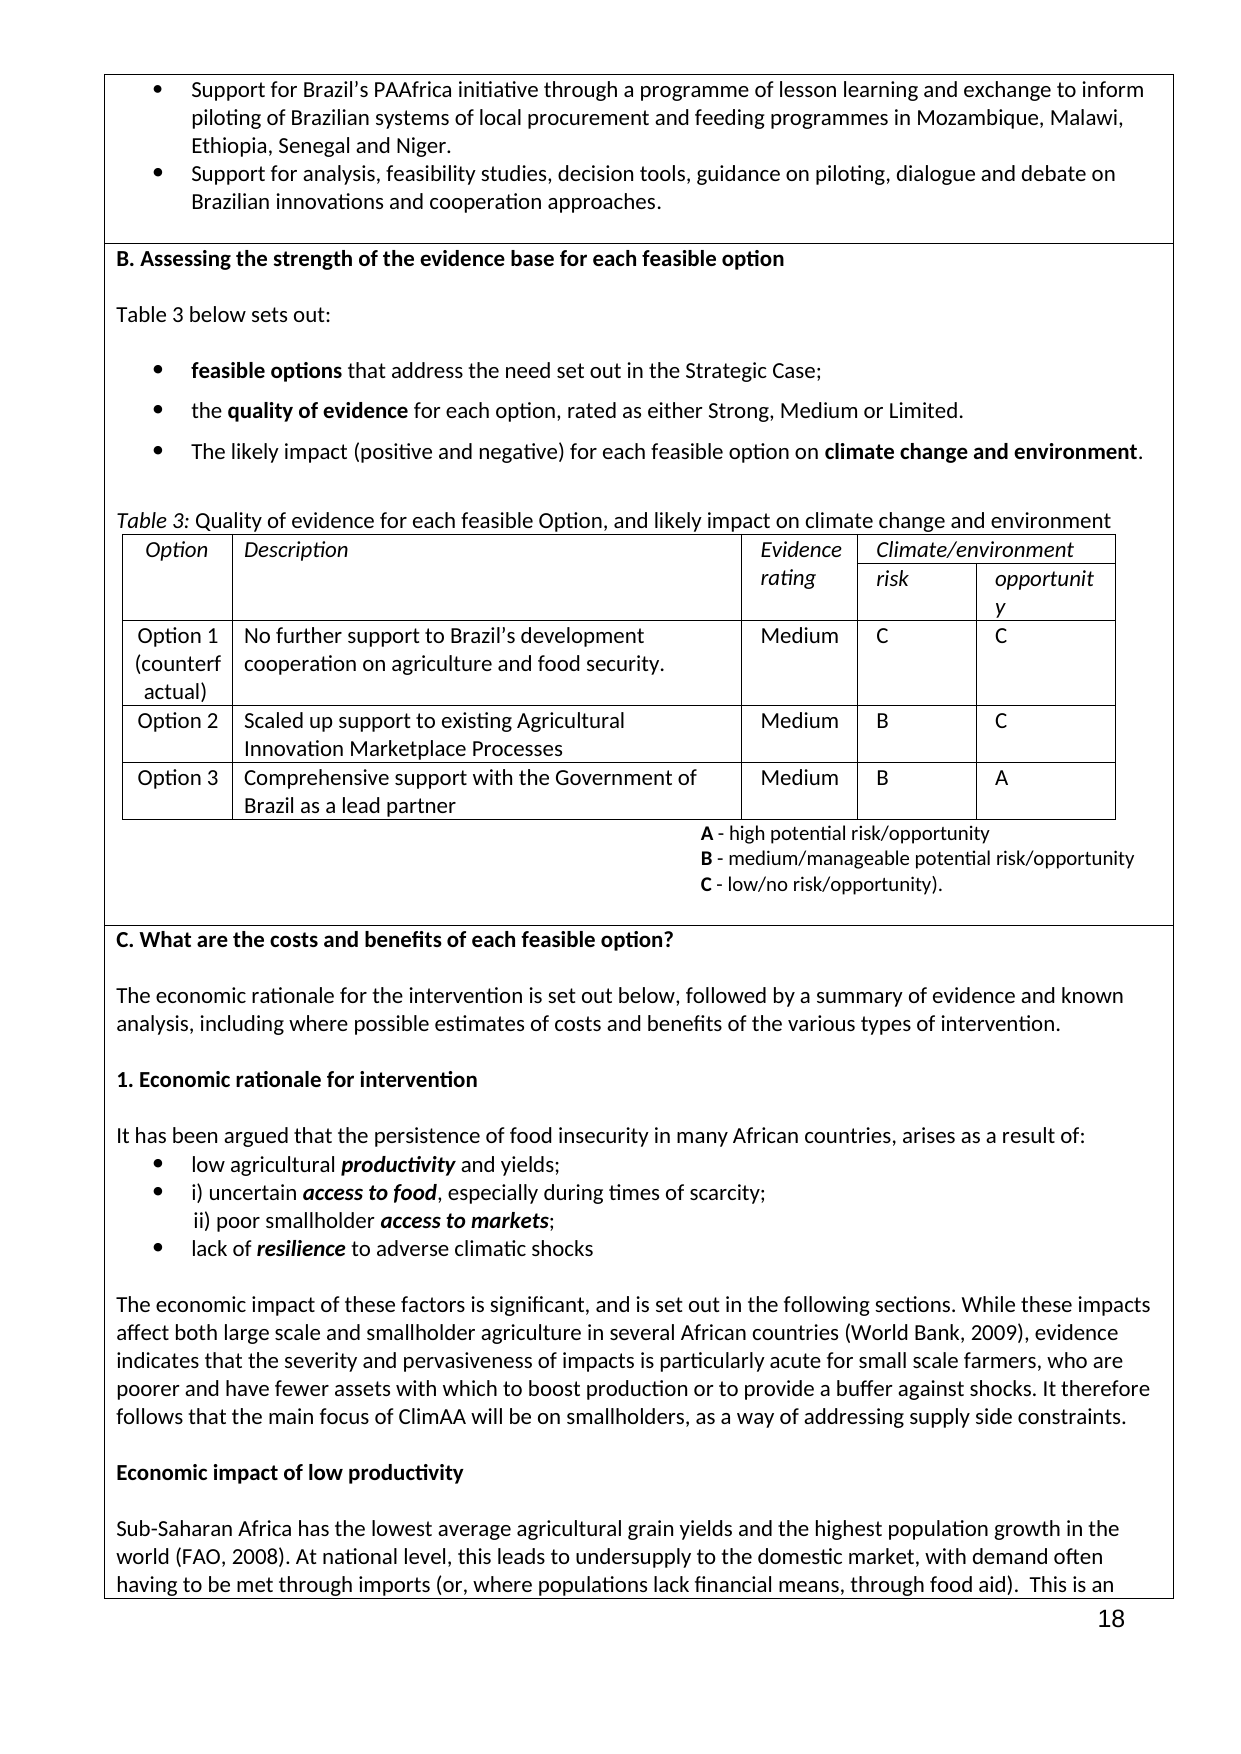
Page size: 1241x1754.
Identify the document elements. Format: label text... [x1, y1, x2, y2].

table_cell Scaled up support to existing Agricultural Innovation Marketplace Processes [233, 706, 741, 762]
table_cell Medium [742, 763, 857, 819]
table_cell B [858, 763, 976, 819]
table_cell risk [858, 564, 976, 620]
table_cell Comprehensive support with the Government of Brazil as a lead partner [233, 763, 741, 819]
table_cell C [977, 706, 1115, 762]
table_cell Medium [742, 706, 857, 762]
table_header Description [233, 535, 741, 620]
table_header Option [123, 535, 232, 620]
table_header Climate/environment [858, 535, 1115, 563]
table_cell Option 2 [123, 706, 232, 762]
table_cell B [858, 706, 976, 762]
table_cell C [977, 621, 1115, 705]
table_cell C. What are the costs and benefits of each feasible option? The economic rationale for the intervention is set out below, followed by a summary of evidence and known analysis, including where possible estimates of costs and benefits of the various types of intervention. 1. Economic rationale for intervention It has been argued that the persistence of food insecurity in many African countries, arises as a result of: low agricultural productivity and yields; i) uncertain access to food, especially during times of scarcity; ii) poor smallholder access to markets; lack of resilience to adverse climatic shocks The economic impact of these factors is significant, and is set out in the following sections. While these impacts affect both large scale and smallholder agriculture in several African countries (World Bank, 2009), evidence indicates that the severity and pervasiveness of impacts is particularly acute for small scale farmers, who are poorer and have fewer assets with which to boost production or to provide a buffer against shocks. It therefore follows that the main focus of ClimAA will be on smallholders, as a way of addressing supply side constraints. Economic impact of low productivity Sub-Saharan Africa has the lowest average agricultural grain yields and the highest population growth in the world (FAO, 2008). At national level, this leads to undersupply to the domestic market, with demand often having to be met through imports (or, where populations lack financial means, through food aid). This is an example of large scale market failure. As a result, since the 1970s, most African countries have become net food importers with escalating food import bills. For those African countries lacking revenues from oil and minerals, paying for this growing current account deficit is becoming a serious challenge. With reserves often already at precariously low levels, a single exogenous shock such as a season of drought or flooding, can be enough to cause serious damage to agricultural systems, causing depletion of reserves and preventing a country from paying for vital food imports. The frequency of emergency food aid programmes in recent years provides evidence of the growing scale of this problem, as domestic agricultural production in several African countries fails to keep pace with population growth. The high and growing import dependency common across many African countries, coupled with low crop yields, is evidence that food production in Africa is generally price inelastic, meaning that high demand reflected in price signals, often fails to have the desired impact on production levels. At the sub-national level, the situation can be even more serious. High transport costs often lead to segmentation of local markets, making local communities very vulnerable to the vagaries of local agricultural production and leading to severe incidence of food insecurity in particular hotspots. Small-scale producers, often farming on less than 2 hectares generate over 90% of Africa’s agricultural produce (IFPRI, 2004). Many of these smallholders are likely to focus largely on subsistence production. A significant share of these smallholders will have limited and in some cases non-existent access to finance, coupled with insecure land tenure, lack of collateral and poor access to markets. These precarious conditions mean that farmers often lack the means and incentives to invest in their farms. The net effect of these supply side failures is twofold: a quantity or supply effect, with weak supply leading to a ‘rationing’ effect thereby directly causing food scarcity and insecurity; and a price effect, which becomes particularly pronounced during times of scarcity, leading to sharp price hikes which mean that poor populations are simply priced out and can no longer buy food. The structural economic issues that underlie the low productivity of many African agricultural markets include: risk averse behaviour by farmers based on rational risk assessment leading to unwillingness or inability to make productive investments in their farms – for reasons including: informational asymmetries preventing farmers from getting access to finance and insurance; liquidity constraints faced by smallholders, most notably poor access to finance; and segmentation of markets as a result of high transport costs isolating and fragmenting local markets. Impact of poor access to food Food insecurity is a reality for around 290 million Africans or a quarter of Africa’s population (FAO, 2010). This problem is compounded by: high global food prices, which are projected to continue increasing in the long-term; the lowest agricultural yields and highest population growth in the world; and the projected net impacts of climate change - expected to be negative for most African countries. Food insecurity has several adverse economic impacts. At the individual/household level, the nutritional impact of inadequate food intake affects an individual’s overall welfare and economic prospects through: direct loss of productivity for adults; and reduced learning and cognitive performance for children leading to lower educational attainment and diminished job prospects as adults; higher incidence of illness and disease, leading to greater healthcare costs and loss of income due to time off work; diminished learning ability for children; reduced lifespan leading to loss of earning potential; intergenerational impacts from maternal malnutrition leading to greater probability of offspring being stunted and/or suffering from cognitive deficiencies, with resultant increased dependency burden on family income earners. At the macro/societal level, food insecurity can create costs that have macroeconomic impacts: populations suffering from prolonged food insecurity can often become internally displaced people or cross-border refugees – the latter placing heavy demands on resources in receiving areas; heightened food insecurity is often a cause of conflict as well as being a consequence of it. War is predicted to reduce GDP per capita by as much as 63% (IMF, 2007). A conservative estimate of impact suggests that a year of conflict reduces a country’s growth rate by 2.2%. food shortages can also have direct impacts on government budgets and on the magnitude of current account deficits. Where governments try to procure emergency food stocks or subsidise food staples, there can be a very significant impact on budget deficits and the current account, often leading to depletion of reserves. While there are various triggers that can cause food insecurity such as, conflict, weather/climatic shocks, other natural disasters, crop or livestock diseases, fires etc, these should not be confused with propagation channels through which these shocks lead to food insecurity. Correctly understood, these propagation channels can also become mitigation mechanisms through which appropriate interventions can be designed in order to reduce vulnerability of at-risk populations. There are four broad and inter-linked economic transmission mechanisms through which external shocks can lead to food insecurity. There is usually more than one pathway involved leading from an initial shock to a situation of food insecurity, with consumption nearly always being the effect of one or more of the other channels: Productivity and crop yields - depressed production reduces the availability of food and likelihood of crop surpluses. During these bumper harvests, emergency stocks are often accumulated, which are then drawn down during times of scarcity. Income - loss of earning power for at risk groups can mean that it is no longer affordable to have an adequately healthy diet. At risk populations may end up replacing foods in their usual diet with cheaper substitutes which do not meet their dietary needs. Consumption - impaired health and unsanitary conditions as a result of prolonged malnutrition can mean it is not possible to fully utilise the nutritional value of what little food is available. Food prices - during times of scarcity, the shortage in supply of food is often accompanied by sharp price increases that effectively cut off access for the poor. Impact of poor access to agricultural markets Barriers that prevent smallholders from getting their produce to markets and from accessing agricultural inputs are a significant factor behind low crop yields. These barriers include: poor or no storage facilities; poor rural infrastructure, leading to high transport costs and times; poor information about market prices and demand; high cost of agricultural inputs like fertiliser, seeds and irrigation pumps; poor access to finance to invest in production. The outcome is that much of Africa is characterised by small, segmented, inefficient and isolated local markets, where limited demand means that prices drop sharply in response to increases in supply during surplus production seasons. This provides very weak commercial incentives and leads to risk-averse behaviour in which farmers curtail production at a level enough to satisfy local demand. This makes food security of the community very susceptible to local supply shocks. This is a clear case of market failure, where the equilibrium situation deters investment and expansion of agricultural supply to the detriment of both consumers and producers. It is possible to reverse this trend. Evidence suggests that where opportunities to access markets and make profits exist, a significant number of farmers are willing to invest in production and increase supply to markets, an example of this is the success of market literacy initiatives, including warehouse receipting. Impact of weak agricultural resilience to climatic shocks Climate change impacts are difficult to predict with certainty at the local level, but the net effect on the African agricultural sector is expected to be negative. It has been estimated that on average agriculture yields could fall by as much as 50% by 2050 in parts of Africa, with most countries in the region likely to experience yield losses of between 5 and 20% (Müller et al, 2009). Current projections are that higher temperatures and lower precipitation in parts of Africa, coupled with doubling of the population, will cause a 43% increase in food insecurity. In turn this will lead to a 60% increase in food aid expenditures during the next two decades (Funk and Brown, 2009). Adaptation costs for the agricultural sector as a percentage of GDP are also projected to be the greatest for any region. This is due to low current and projected levels of GDP in Sub-Saharan Africa, combined with high dependence on risky rainfed agriculture (96% of agricultural production relies on rainfall). Figure 5 below provides a stylised depiction of the impact of detrimental climate shocks on agricultural production in the absence of any climate smart agricultural changes. In diagram a), the curve yc, shows the decrease in output after climate shocks. There are two notable impacts of climate change: 1) the supply curve yc is lower than the original production curve y; i.e there is a level effect on agricultural production as a result of climate change 2) the slope of the curve yc also has a lower gradient than the original production curve - this implies that there is also a growth effect, whereby agricultural production grows slower after the onset of climatic shocks. In Figure 5.b, the dashed curve yA shows the reduction in losses as a result of adaptation measures. However, it is worth noting that yA still remains below the “no climate change” scenario, y – this wedge between curves y and yA represents the residual damages caused by climatic events that cannot be adapted to in the long-term. The kinds of climate smart agricultural measures envisaged here under ∆A would be based on conservation agriculture principles, involving both adaptation measures that increase resilience to drought, reduce erosion and maintain soil fertility as well as practises to better manage natural resources and sequester carbon. Figure 5: Impact of climatic shocks on agricultural production a) without climate smart agriculture b) with climate smart agriculture Output y Output y residual damages yA ∆C C ∆A yc y c Time Time 2. Cost-Benefit Ratios Table 4 below provides some indicative cost-benefit ratios of various types of intervention designed to address the four sets of issues: Table 4: Cost-benefit ratios for interventions addressing key market failures Both the activities and estimates are meant to be indicative. The Government of Brazil (GoB) is likely to decide the exact nature and scope of the interventions on a country by country basis during the inception phase of the program. The cost-benefit ratios are positive in all cases, but refer to particular types of activities. It would be advisable for DFID to appraise and monitor the performance of the activities that are eventually implemented in order to generate an evidence base – ideally cost-benefit ratios - to help the GoB and recipient countries assess the effectiveness of different interventions. 3. Economic Appraisal of Options There is insufficient evidence by which to conduct a formal cost-benefit analysis of the three options, however the ratios above provide best estimates of economic return. These ratios should represent an understatement of the actual benefits across all three options as they are based only on the direct impacts on poverty through agricultural measures and do not capture the efficiency gains both to the GoB or DFID as a result of partnership and mutual learning. Therefore, these cost-benefit estimates are supplemented by a qualitative assessment of the relative efficacy of the three approaches in order to better weigh up the entirety of the relative benefits under each option. Option 1: Do nothing more than DFID is already doing *Predicted cost-benefit ratio- 1:2 Under this scenario: The GoB would continue to implement Agricultural Innovation Marketplace (AIM) processes, but with less resources for funding joint partnerships (30 less partnerships funded). However, the following elements would not be implemented: climate-smart agriculture training through its CECAT centre; Technology Reference Units in Tanzania, Mozambique and Ghana, a lesson learning phase, IFPRI analysis and tool for African decision makers, broader dissemination and debate. Efforts to address the market failures outlined in section 1, require complimentary sets of activities. While AIM may produce some partnerships that have localised impacts, the modest scale at which these will be implemented is likely to prevent them from having any systemic effect. Analysis done on CGIAR’s extensive agricultural research has shown that the rates of return on agricultural research are seriously affected when complimentary infrastructure is not in place (Alene and Coulibaly, 2009). Option 1 presents a very similar situation: there is a complex chain of causality from the activities proposed under AIM and the eventual impact on poverty reduction and food security. Addressing the vulnerabilities that lead to food security thus requires a set of complimentary, mutually reinforcing interventions that can collectively cause systemic level change. Such change is by definition complex and is unlikely to be addressed through a modest scale single intervention. For this reason the most conservative estimates of cost-benefit for agricultural research activities have been used as the closest available indicator of the possible economic value of this option. However it must be noted, that as DFID is not investing in this, DFID cannot claim attribution to the benefits- the BC ratios are therefore indicative of the return the GoB can expect. In terms of leveraging aid efficiency gains, the potential for harnessing mutual institutional learning for both DFID and Embrapa would also be lost. For the GoB, it is very likely it would fail to instigate measures to increase the efficiency and effectiveness of its activities as well as failing to realise the benefits of a learning phase for its subsequent activities. Similarly the UK would lose out on the opportunity to learn first hand from the novel and different approaches to food security pioneered by Brazil. Thus effectiveness gains to both partners would not materialise and African countries would not benefit fully from the potential impacts of well designed and comprehensive programmes. Option 2: Scale up investment to existing Agricultural Innovation Marketplace initiatives Predicted cost-benefit ratio - 1:>2-3 This option seeks to extend on the limited AIM initiative in option 1 to include 30 new partnerships in Africa. The focus of this option would be squarely on addressing agricultural productivity issues. Many of the complimentary measures absent in option 1 would also be missing here. The critical difference with option 1 is that under this option UK funding goes to scaling up the AIM initiatives so they have greater impact in Africa and there may be a greater emphasis on climate-smart agriculture. For this reason the cost-benefit ratio (given as a range here) is considerably higher than that for option 1, lying between 1:>2-3. In terms of anticipated economic benefits, the scale effect of bolstering the AIM partnerships is much more likely to create demonstration effects and leverage some level of change. However the lack of lesson learning and partnership is expected to constrain the effectiveness of this option. Indeed this option is predicated more on the basis of co-funding than genuine partnership with the GoB. Potentially valuable insights and learning opportunities for both DFID and Embrapa would not be realised under this scenario, potentially reducing the level of the programme’s overall impact. Option 3. Comprehensive package of support with Brazil as a lead partner Predicted cost-benefit ratio- 1:>3-4 This option involves partnership with Embrapa across a suite of complimentary activities that collectively address the issues around agricultural productivity, access to food and markets as well as resilience to climatic shocks. While the costs under this option are higher, the spectrum of issues addressed and the larger scale of intervention is expected to generate more substantial benefits than under either options 1 or 2. Weaknesses From an economic perspective, the potential weakness of this approach is that the multiplicity of instruments, may risk doing too many activities in some cases whilst failing to adequately tackle the binding constraints. E.g in a given country a lot of funding could be invested in softer activities around knowledge dissemination and discussion, when the key problem could be lack of access to appropriate agricultural inputs which are seriously depressing production and causing local food shortages. There is therefore a potential risk to the allocative efficiency of this option relative to the others. However the portfolio nature of this option also means that there is the potential to reduce this risk and to increase the programme’s allocative efficiency by reallocating funding across the 6 output areas as evidence emerges of each intervention’s relative effectiveness. Another possible weakness of this option relates to a potential loss of operational efficiency, at least in the early stages as both Embrapa and DFID get accustomed to the partnership arrangement. There is thus a learning phase within the partnership itself, where progress is slow. However, as the programme progresses, it is expected that this initial phase lays the foundation for more productive partnership which becomes evident over the programme’s life cycle. Strengths & Benefits Beside addressing additional issues around access and climate-smart agriculture, there are two further benefits that we would expect to arise from this option which are not captured under the cost-benefit estimate: 1. Helping Brazil realise its potential as a development partner One way of seeing Brazil’s current position as a donor is to use the analogy of the infant industry case of a new firm that is entering the market. There is a school of thought that in the marketplace “infant industries” who incur high costs by virtue of being new but who can potentially become very efficient, justify government support. Otherwise encumbent firms dominate the market, simply as a result of first-mover advantage and the market becomes uncontestable, i.e. no new entrants are able to enter and establish themselves. While the analogy to the GoB is meant to illustrate a principle around ‘dynamic efficiency gains’ (efficiency gains that occur over time due to factors such as innovation, R&D etc), it also serves to strengthen the case for DFID partnering with the GoB more than in the market scenario. Unlike a market situation where firms are often rivals competing over finite market share, in the aid industry, the beneficiaries are the millions of the world’s poor. Demand in this case far outstrips the ability of governments and aid organisations to address it. Thus, Brazil as a more effective donor is a win-win situation for all. 2. Mutual learning and innovation Econometric evidence tells us that whether we are looking at countries, cities or firms, those that are more exposed to new ideas and people tend to grow faster and be more successful and resilient than those that remain closed. The world’s most successful firms and economic areas, such as Silicon Valley are characterised by this constant appetite for engaging with new ideas and people from across the world, while the world’s most vibrant and productive economies, from New York to Shanghai are similarly characterised by very high degrees of openness and change (measured across various indices such as trade, mobility of labour force, firm entry and exit etc). While the analogy to openness among donors and the UK-Brazil partnership in particular is only illustrative, it helps to contextualise the reasons for the emphasis economists and policy makers place on knowledge exchange and lesson learning from outside. This learning can have very deep impacts and across various channels. For instance there can be efficiency gains as a result of either or both DFID and the GoB learning to do existing activities in a more efficient way. However, exposure to new approaches and ideas can occasionally also lead to innovations, i.e. these are not just about doing things in a different way but are fundamentally about doing new things altogether. In economic terms this is about moving onto a higher production frontier. In our case, the success of Brazil’s Bolsa Familia (social welfare cash transfer) model is just one example of its potential capacity to generate innovative new approaches. The success of Bolsa Familia, coupled with a similar programme in Mexico, has caused a shift across the global aid industry over the last decade, and led to the development of conditional cash transfer schemes that are now widely accepted and used amongst Western donors. While genuine innovation cannot be engineered, and by nature is difficult to predict, there are nevertheless conditions and environments that are more conducive to such change. A universal condition is openness to outside influences and ideas. It therefore follows that the programme design under this option should pay careful consideration to how the partnership works, in particular the channels for knowledge and lesson sharing in order to harness mutual benefits. Summary Option 3 appears to be the approach that is likely to generate the highest returns. Although it is not without risks, these should be manageable through appropriate mitigation measures. On the other hand, the benefits especially in the medium term are likely to be significant and enduring and would not be realised under options 1 and 2. [105, 926, 1173, 1598]
table_cell Option 3 [123, 763, 232, 819]
table_cell Option 1 (counterfactual) [123, 621, 232, 705]
table_cell A [977, 763, 1115, 819]
table_cell opportunity [977, 564, 1115, 620]
table_cell B. Assessing the strength of the evidence base for each feasible option Table 3 below sets out: feasible options that address the need set out in the Strategic Case; the quality of evidence for each option, rated as either Strong, Medium or Limited. The likely impact (positive and negative) for each feasible option on climate change and environment. Table 3: Quality of evidence for each feasible Option, and likely impact on climate change and environment A - high potential risk/opportunity B - medium/manageable potential risk/opportunity C - low/no risk/opportunity). [105, 244, 1173, 924]
table_cell Medium [742, 621, 857, 705]
table_cell C [858, 621, 976, 705]
table_cell No further support to Brazil’s development cooperation on agriculture and food security. [233, 621, 741, 705]
table_header Evidence rating [742, 535, 857, 620]
